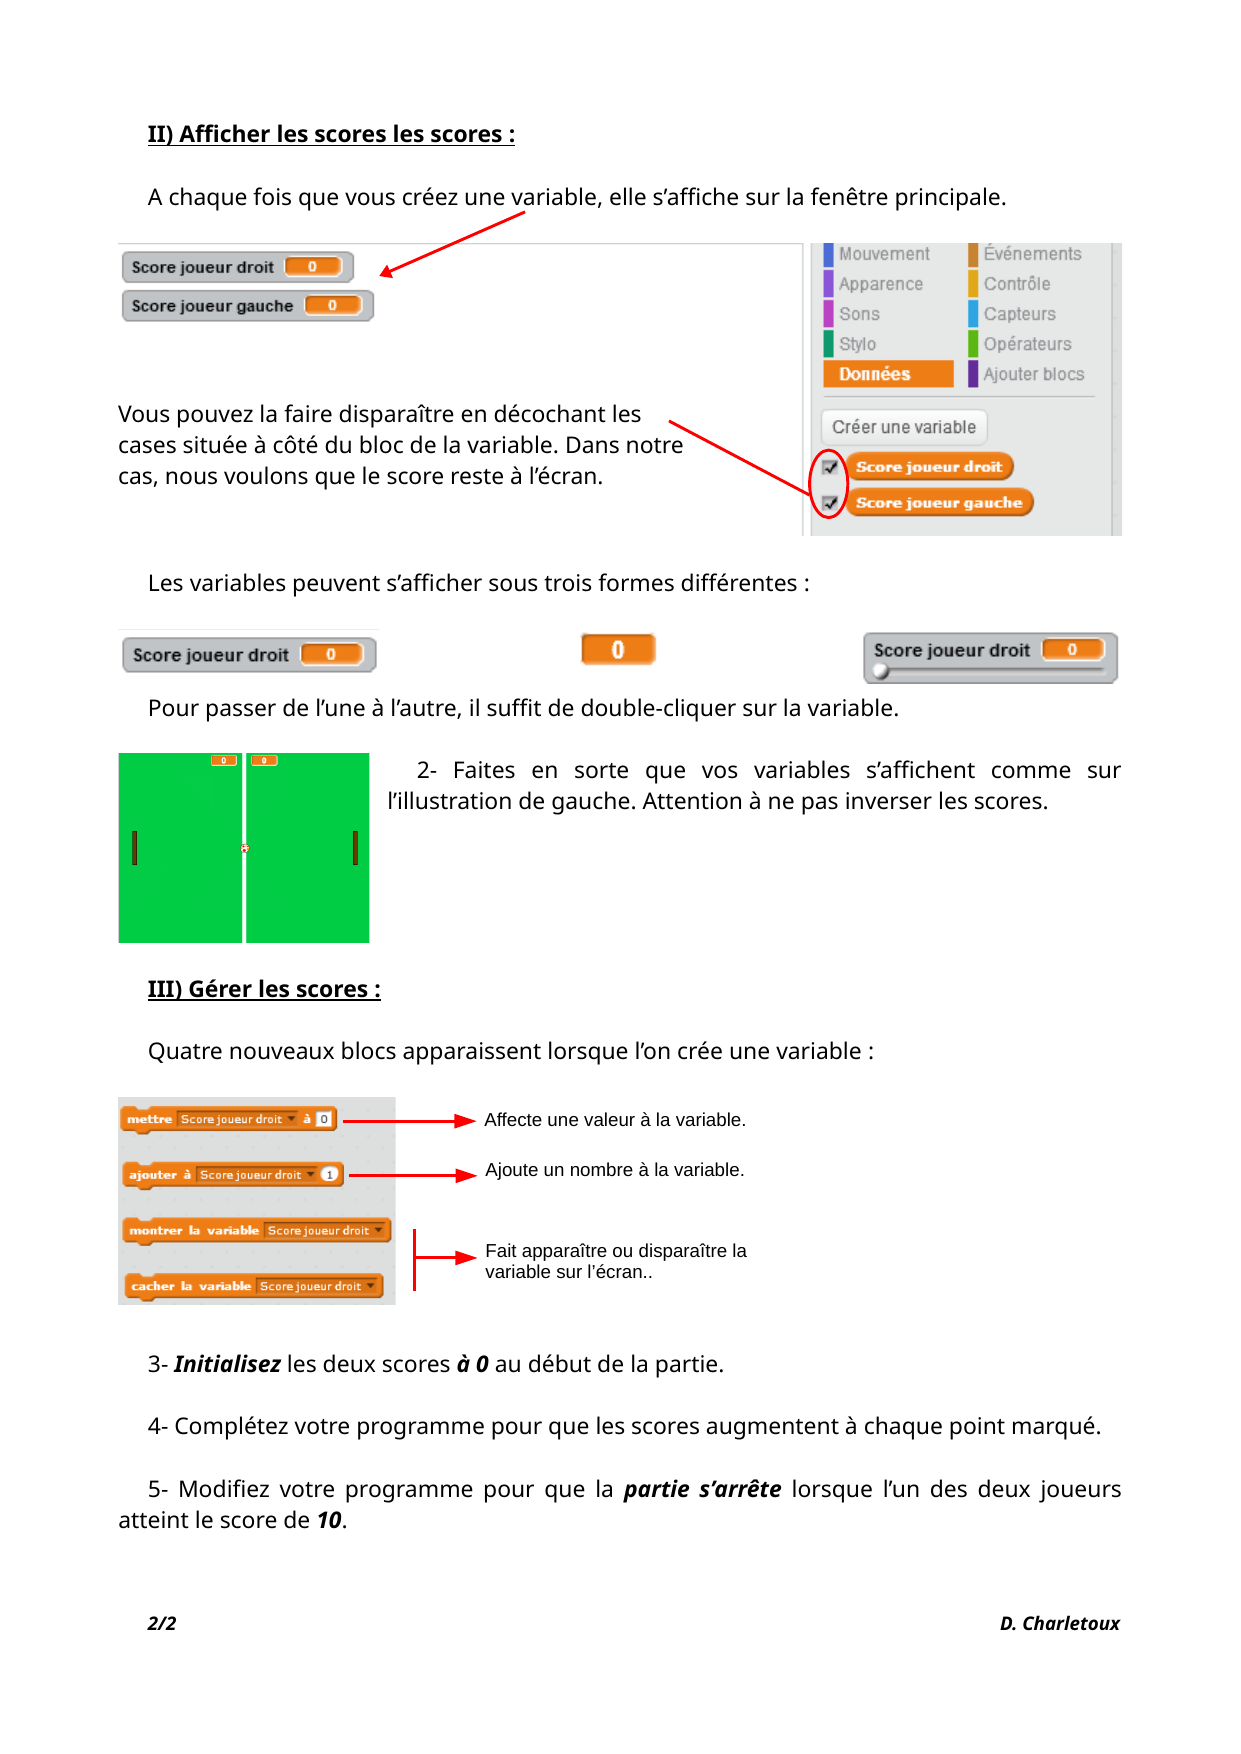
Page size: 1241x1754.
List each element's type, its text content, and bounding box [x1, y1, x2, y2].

text Les variables peuvent s’afficher sous trois formes différentes : [118, 567, 1122, 598]
picture [118, 629, 379, 676]
picture [859, 629, 1123, 684]
picture [118, 1097, 396, 1305]
picture [579, 629, 661, 667]
picture [118, 243, 1123, 536]
text II) Afficher les scores les scores : [118, 118, 1122, 149]
text 4- Complétez votre programme pour que les scores augmentent à chaque point marqué. [118, 1410, 1122, 1442]
picture [118, 753, 370, 943]
text Pour passer de l’une à l’autre, il suffit de double-cliquer sur la variable. [118, 692, 1122, 723]
text A chaque fois que vous créez une variable, elle s’affiche sur la fenêtre principale. [118, 181, 1122, 212]
text 2- Faites en sorte que vos variables s’affichent comme sur l’illustration de gauche. Attention à ne pas inverser les scores. [370, 754, 1122, 817]
text III) Gérer les scores : [118, 973, 1122, 1004]
text 5- Modifiez votre programme pour que la partie s’arrête lorsque l’un des deux joueurs atteint le score de 10. [118, 1473, 1122, 1535]
text Quatre nouveaux blocs apparaissent lorsque l’on crée une variable : [118, 1035, 1122, 1067]
text 3- Initialisez les deux scores à 0 au début de la partie. [118, 1348, 1122, 1379]
